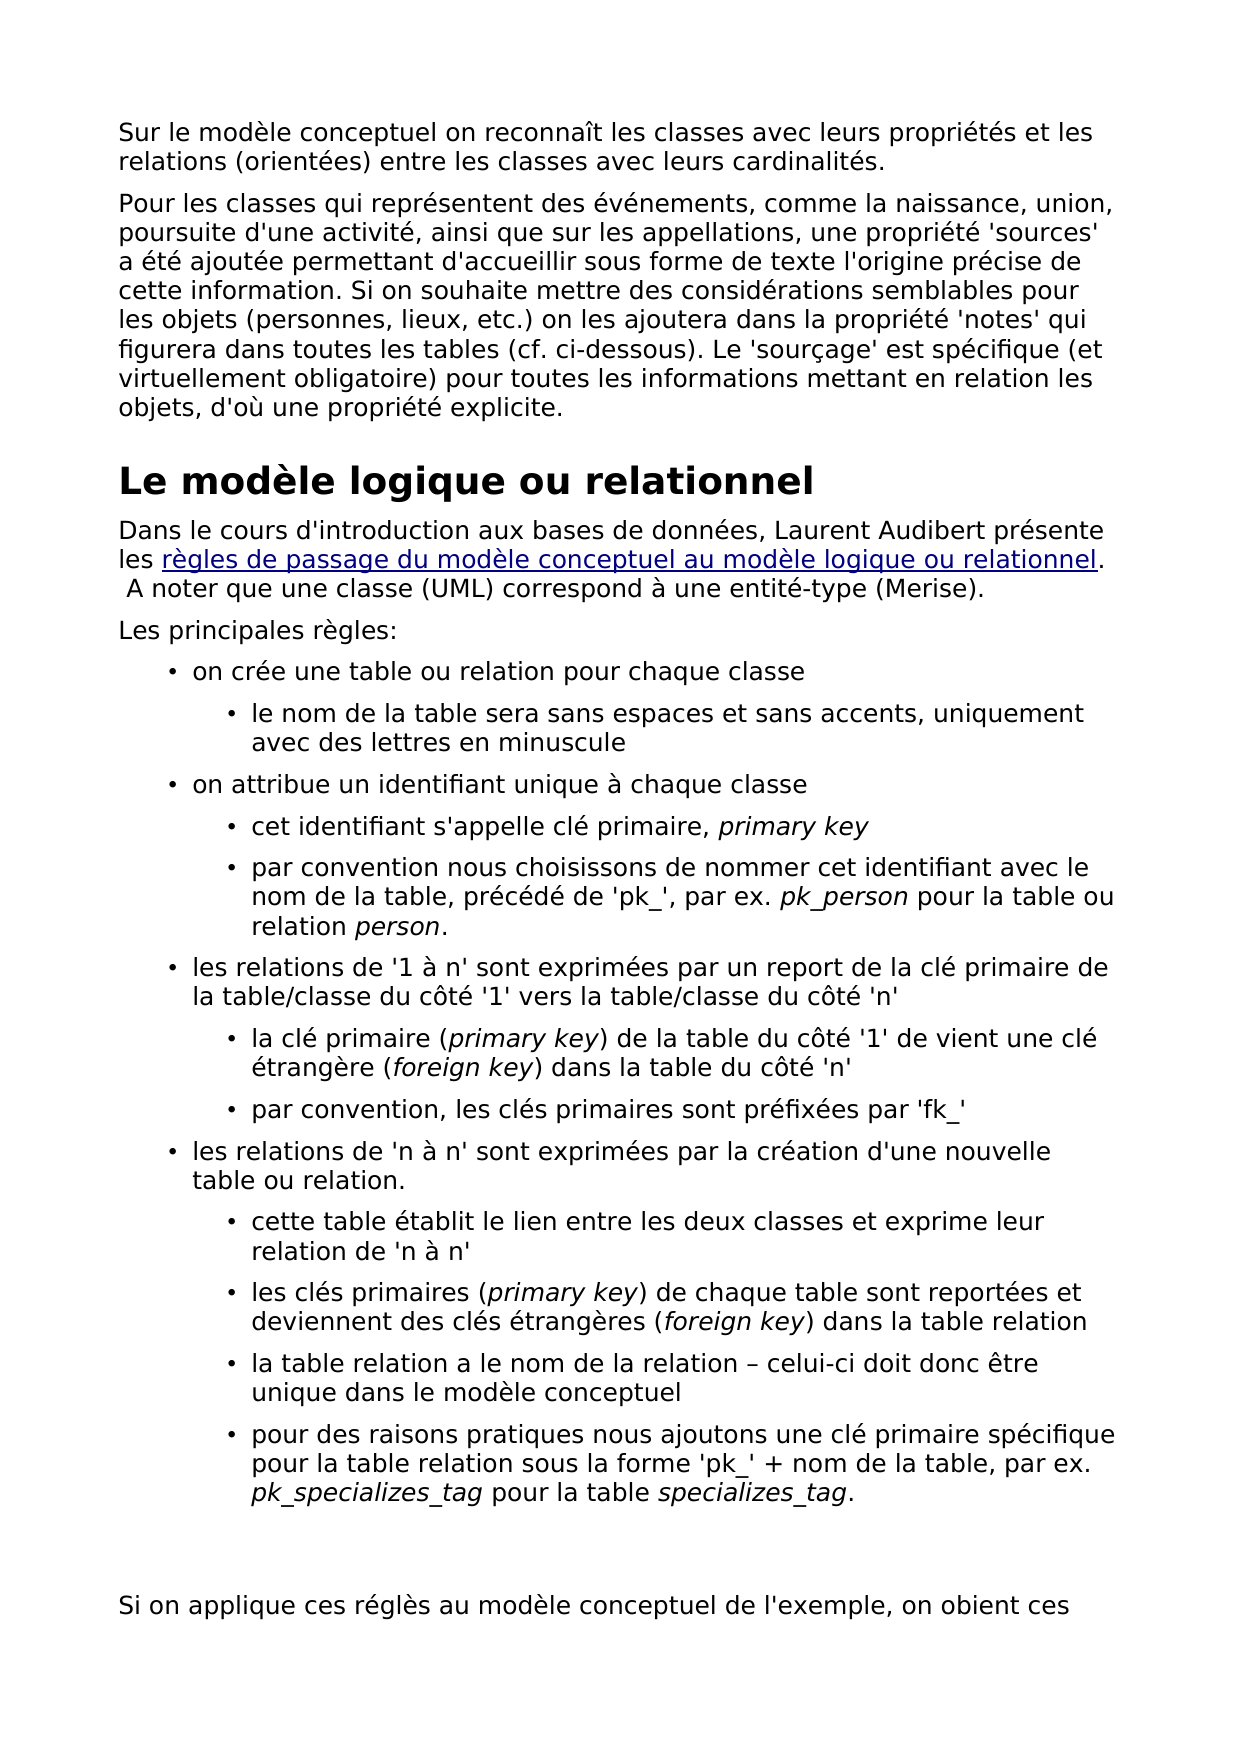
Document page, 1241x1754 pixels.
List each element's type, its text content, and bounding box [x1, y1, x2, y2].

list la clé primaire (primary key) de la table du côté '1' de vient une clé étrangère (foreign key) dans la table du côté 'n' [236, 1024, 1122, 1083]
text Sur le modèle conceptuel on reconnaît les classes avec leurs propriétés et les relations (orientées) entre les classes avec leurs cardinalités. [118, 118, 1122, 176]
list les relations de '1 à n' sont exprimées par un report de la clé primaire de la table/classe du côté '1' vers la table/classe du côté 'n' [177, 953, 1122, 1012]
text Dans le cours d'introduction aux bases de données, Laurent Audibert présente les règles de passage du modèle conceptuel au modèle logique ou relationnel. A noter que une classe (UML) correspond à une entité-type (Merise). [118, 516, 1122, 603]
list la table relation a le nom de la relation – celui-ci doit donc être unique dans le modèle conceptuel [236, 1349, 1122, 1408]
list les relations de 'n à n' sont exprimées par la création d'une nouvelle table ou relation. [177, 1137, 1122, 1195]
list on attribue un identifiant unique à chaque classe [177, 770, 1122, 799]
text Si on applique ces réglès au modèle conceptuel de l'exemple, on obient ces [118, 1591, 1122, 1620]
list par convention nous choisissons de nommer cet identifiant avec le nom de la table, précédé de 'pk_', par ex. pk_person pour la table ou relation person. [236, 853, 1122, 941]
list cet identifiant s'appelle clé primaire, primary key [236, 812, 1122, 841]
list le nom de la table sera sans espaces et sans accents, uniquement avec des lettres en minuscule [236, 699, 1122, 758]
list on crée une table ou relation pour chaque classe [177, 658, 1122, 687]
list pour des raisons pratiques nous ajoutons une clé primaire spécifique pour la table relation sous la forme 'pk_' + nom de la table, par ex. pk_specializes_tag pour la table specializes_tag. [236, 1420, 1122, 1508]
subtitle Le modèle logique ou relationnel [118, 460, 1122, 503]
text Les principales règles: [118, 616, 1122, 645]
list cette table établit le lien entre les deux classes et exprime leur relation de 'n à n' [236, 1208, 1122, 1266]
text Pour les classes qui représentent des événements, comme la naissance, union, poursuite d'une activité, ainsi que sur les appellations, une propriété 'sources' a été ajoutée permettant d'accueillir sous forme de texte l'origine précise de cette information. Si on souhaite mettre des considérations semblables pour les objets (personnes, lieux, etc.) on les ajoutera dans la propriété 'notes' qui figurera dans toutes les tables (cf. ci-dessous). Le 'sourçage' est spécifique (et virtuellement obligatoire) pour toutes les informations mettant en relation les objets, d'où une propriété explicite. [118, 189, 1122, 422]
list les clés primaires (primary key) de chaque table sont reportées et deviennent des clés étrangères (foreign key) dans la table relation [236, 1278, 1122, 1337]
list par convention, les clés primaires sont préfixées par 'fk_' [236, 1095, 1122, 1124]
